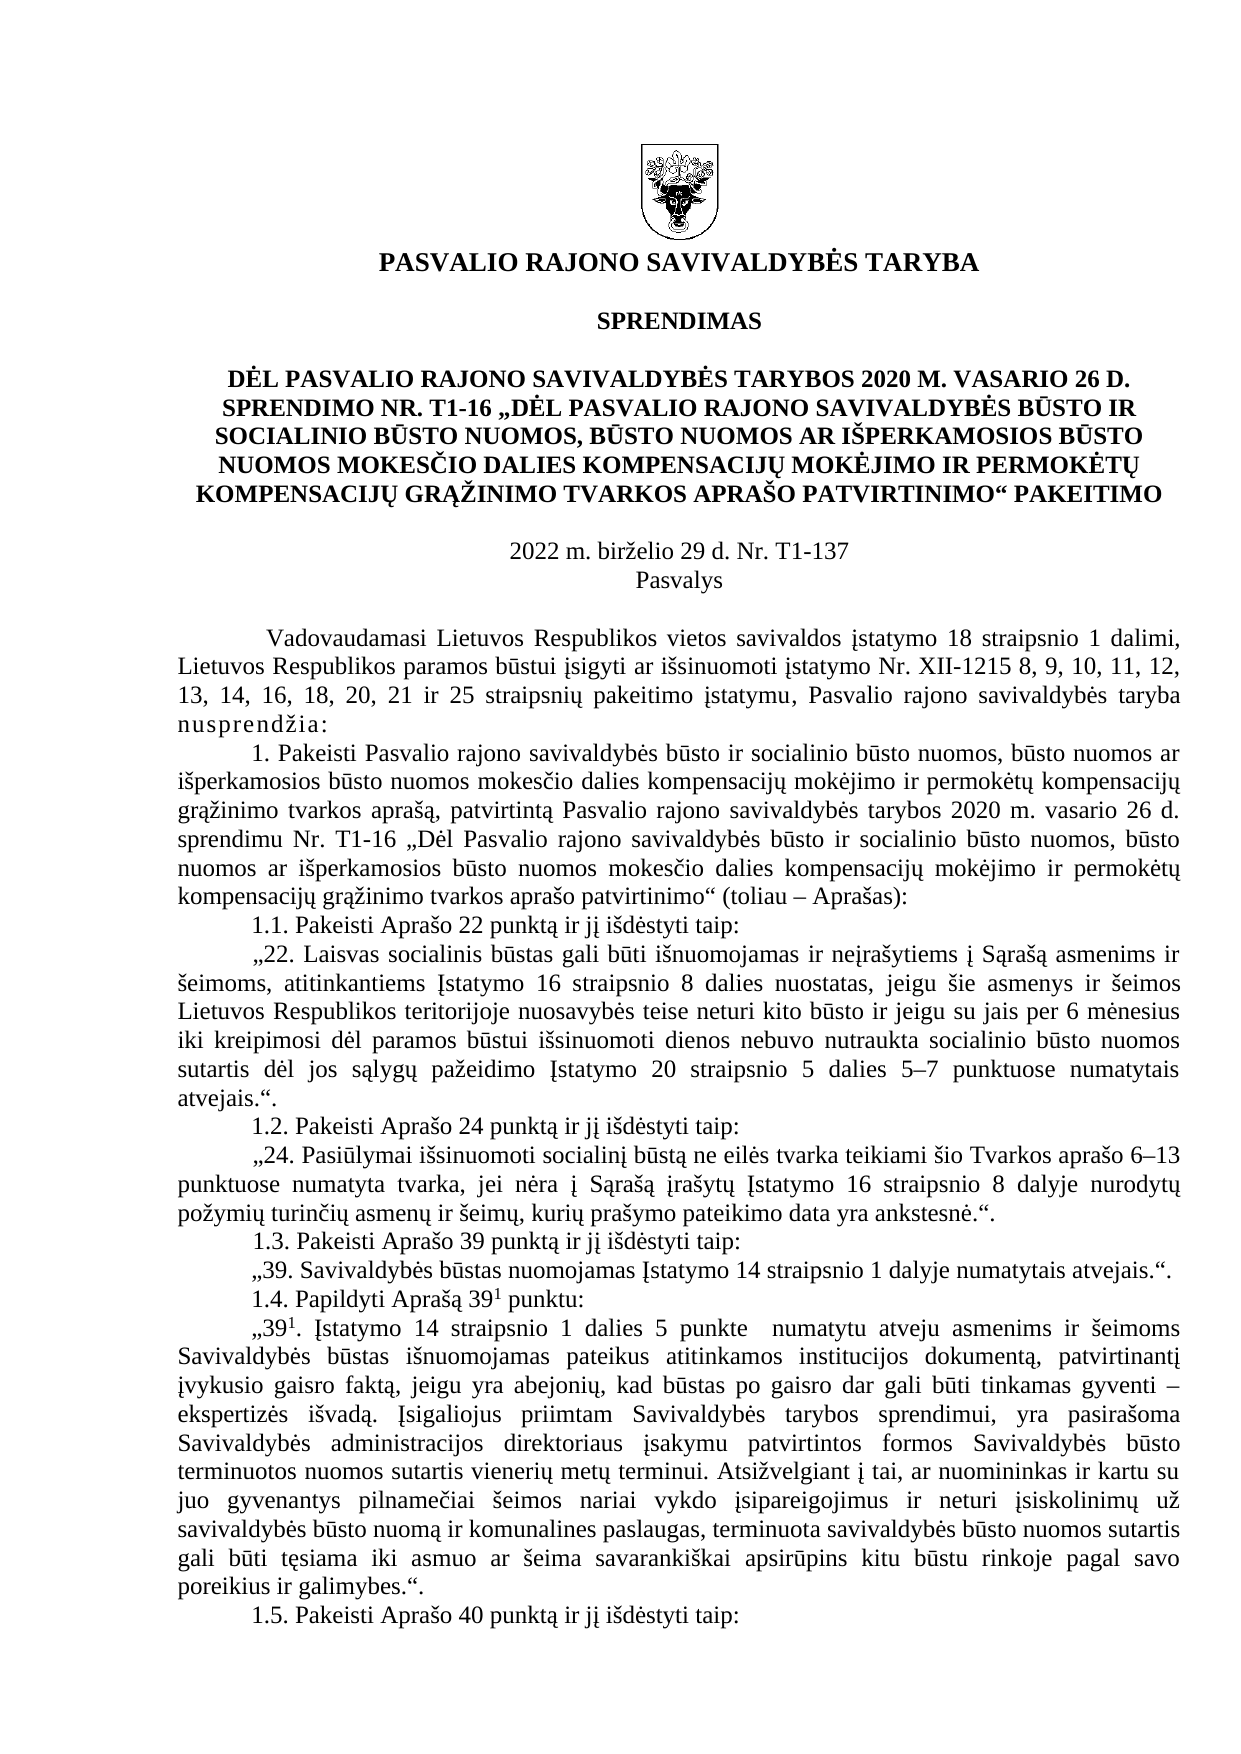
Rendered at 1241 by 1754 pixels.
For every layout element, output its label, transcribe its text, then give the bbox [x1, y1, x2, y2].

text „22. Laisvas socialinis būstas gali būti išnuomojamas ir neįrašytiems į Sąrašą asmenims ir šeimoms, atitinkantiems Įstatymo 16 straipsnio 8 dalies nuostatas, jeigu šie asmenys ir šeimos Lietuvos Respublikos teritorijoje nuosavybės teise neturi kito būsto ir jeigu su jais per 6 mėnesius iki kreipimosi dėl paramos būstui išsinuomoti dienos nebuvo nutraukta socialinio būsto nuomos sutartis dėl jos sąlygų pažeidimo Įstatymo 20 straipsnio 5 dalies 5–7 punktuose numatytais atvejais.“. [177, 939, 1181, 1111]
text „391. Įstatymo 14 straipsnio 1 dalies 5 punkte numatytu atveju asmenims ir šeimoms Savivaldybės būstas išnuomojamas pateikus atitinkamos institucijos dokumentą, patvirtinantį įvykusio gaisro faktą, jeigu yra abejonių, kad būstas po gaisro dar gali būti tinkamas gyventi – ekspertizės išvadą. Įsigaliojus priimtam Savivaldybės tarybos sprendimui, yra pasirašoma Savivaldybės administracijos direktoriaus įsakymu patvirtintos formos Savivaldybės būsto terminuotos nuomos sutartis vienerių metų terminui. Atsižvelgiant į tai, ar nuomininkas ir kartu su juo gyvenantys pilnamečiai šeimos nariai vykdo įsipareigojimus ir neturi įsiskolinimų už savivaldybės būsto nuomą ir komunalines paslaugas, terminuota savivaldybės būsto nuomos sutartis gali būti tęsiama iki asmuo ar šeima savarankiškai apsirūpins kitu būstu rinkoje pagal savo poreikius ir galimybes.“. [177, 1313, 1181, 1600]
text 1.2. Pakeisti Aprašo 24 punktą ir jį išdėstyti taip: [177, 1111, 1181, 1140]
text DĖL pasvalio rajono savivaldybės tarybos 2020 m. vasario 26 d. sprendimo nr. t1-16 „Dėl PASVALIO RAJONO SAVIVALDYBĖS BŪSTO IR SOCIALINIO BŪSTO NUOMOS, BŪSTO NUOMOS AR IŠPERKAMOSIOS BŪSTO NUOMOS MOKESČIO DALIES KOMPENSACIJŲ MOKĖJIMO IR PERMOKĖTŲ KOMPENSACIJŲ GRĄŽINIMO TVARKOS APRAŠO PATVIRTINIMO“ PAKEITIMO [177, 364, 1181, 508]
text 1.1. Pakeisti Aprašo 22 punktą ir jį išdėstyti taip: [177, 910, 1181, 939]
text 1.3. Pakeisti Aprašo 39 punktą ir jį išdėstyti taip: [177, 1226, 1181, 1255]
text 1.5. Pakeisti Aprašo 40 punktą ir jį išdėstyti taip: [177, 1600, 1181, 1629]
text 2022 m. birželio 29 d. Nr. T1-137 [177, 536, 1181, 565]
text 1.4. Papildyti Aprašą 391 punktu: [177, 1284, 1181, 1313]
text 1. Pakeisti Pasvalio rajono savivaldybės būsto ir socialinio būsto nuomos, būsto nuomos ar išperkamosios būsto nuomos mokesčio dalies kompensacijų mokėjimo ir permokėtų kompensacijų grąžinimo tvarkos aprašą, patvirtintą Pasvalio rajono savivaldybės tarybos 2020 m. vasario 26 d. sprendimu Nr. T1-16 „Dėl Pasvalio rajono savivaldybės būsto ir socialinio būsto nuomos, būsto nuomos ar išperkamosios būsto nuomos mokesčio dalies kompensacijų mokėjimo ir permokėtų kompensacijų grąžinimo tvarkos aprašo patvirtinimo“ (toliau – Aprašas): [177, 738, 1181, 910]
text Pasvalys [177, 565, 1181, 594]
text Vadovaudamasi Lietuvos Respublikos vietos savivaldos įstatymo 18 straipsnio 1 dalimi, Lietuvos Respublikos paramos būstui įsigyti ar išsinuomoti įstatymo Nr. XII-1215 8, 9, 10, 11, 12, 13, 14, 16, 18, 20, 21 ir 25 straipsnių pakeitimo įstatymu, Pasvalio rajono savivaldybės taryba nusprendžia: [177, 623, 1181, 738]
text Pasvalio rajono savivaldybės taryba [177, 246, 1181, 278]
text „39. Savivaldybės būstas nuomojamas Įstatymo 14 straipsnio 1 dalyje numatytais atvejais.“. [177, 1255, 1181, 1284]
text Sprendimas [177, 306, 1181, 335]
text „24. Pasiūlymai išsinuomoti socialinį būstą ne eilės tvarka teikiami šio Tvarkos aprašo 6–13 punktuose numatyta tvarka, jei nėra į Sąrašą įrašytų Įstatymo 16 straipsnio 8 dalyje nurodytų požymių turinčių asmenų ir šeimų, kurių prašymo pateikimo data yra ankstesnė.“. [177, 1140, 1181, 1226]
